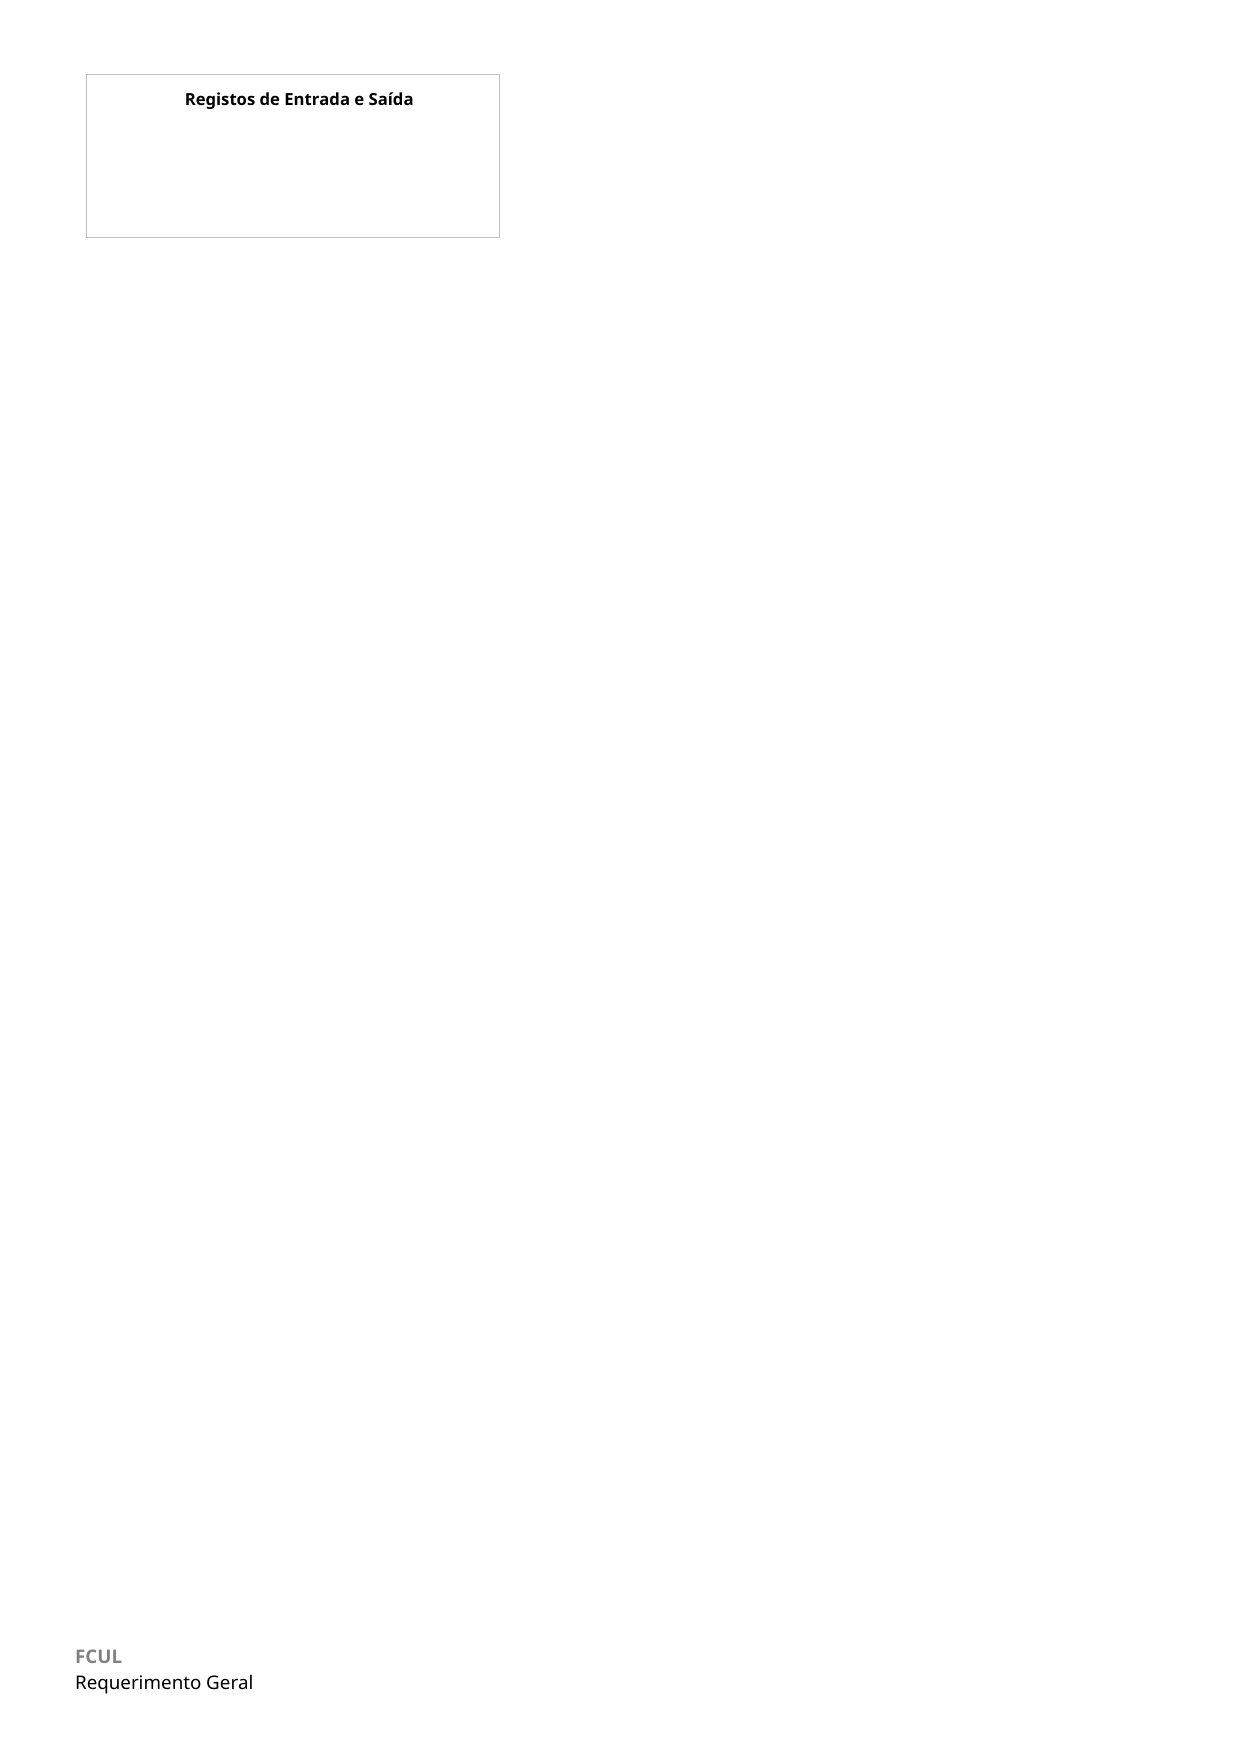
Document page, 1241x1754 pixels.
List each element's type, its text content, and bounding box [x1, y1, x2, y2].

table_header Registos de Entrada e Saída [87, 75, 499, 237]
